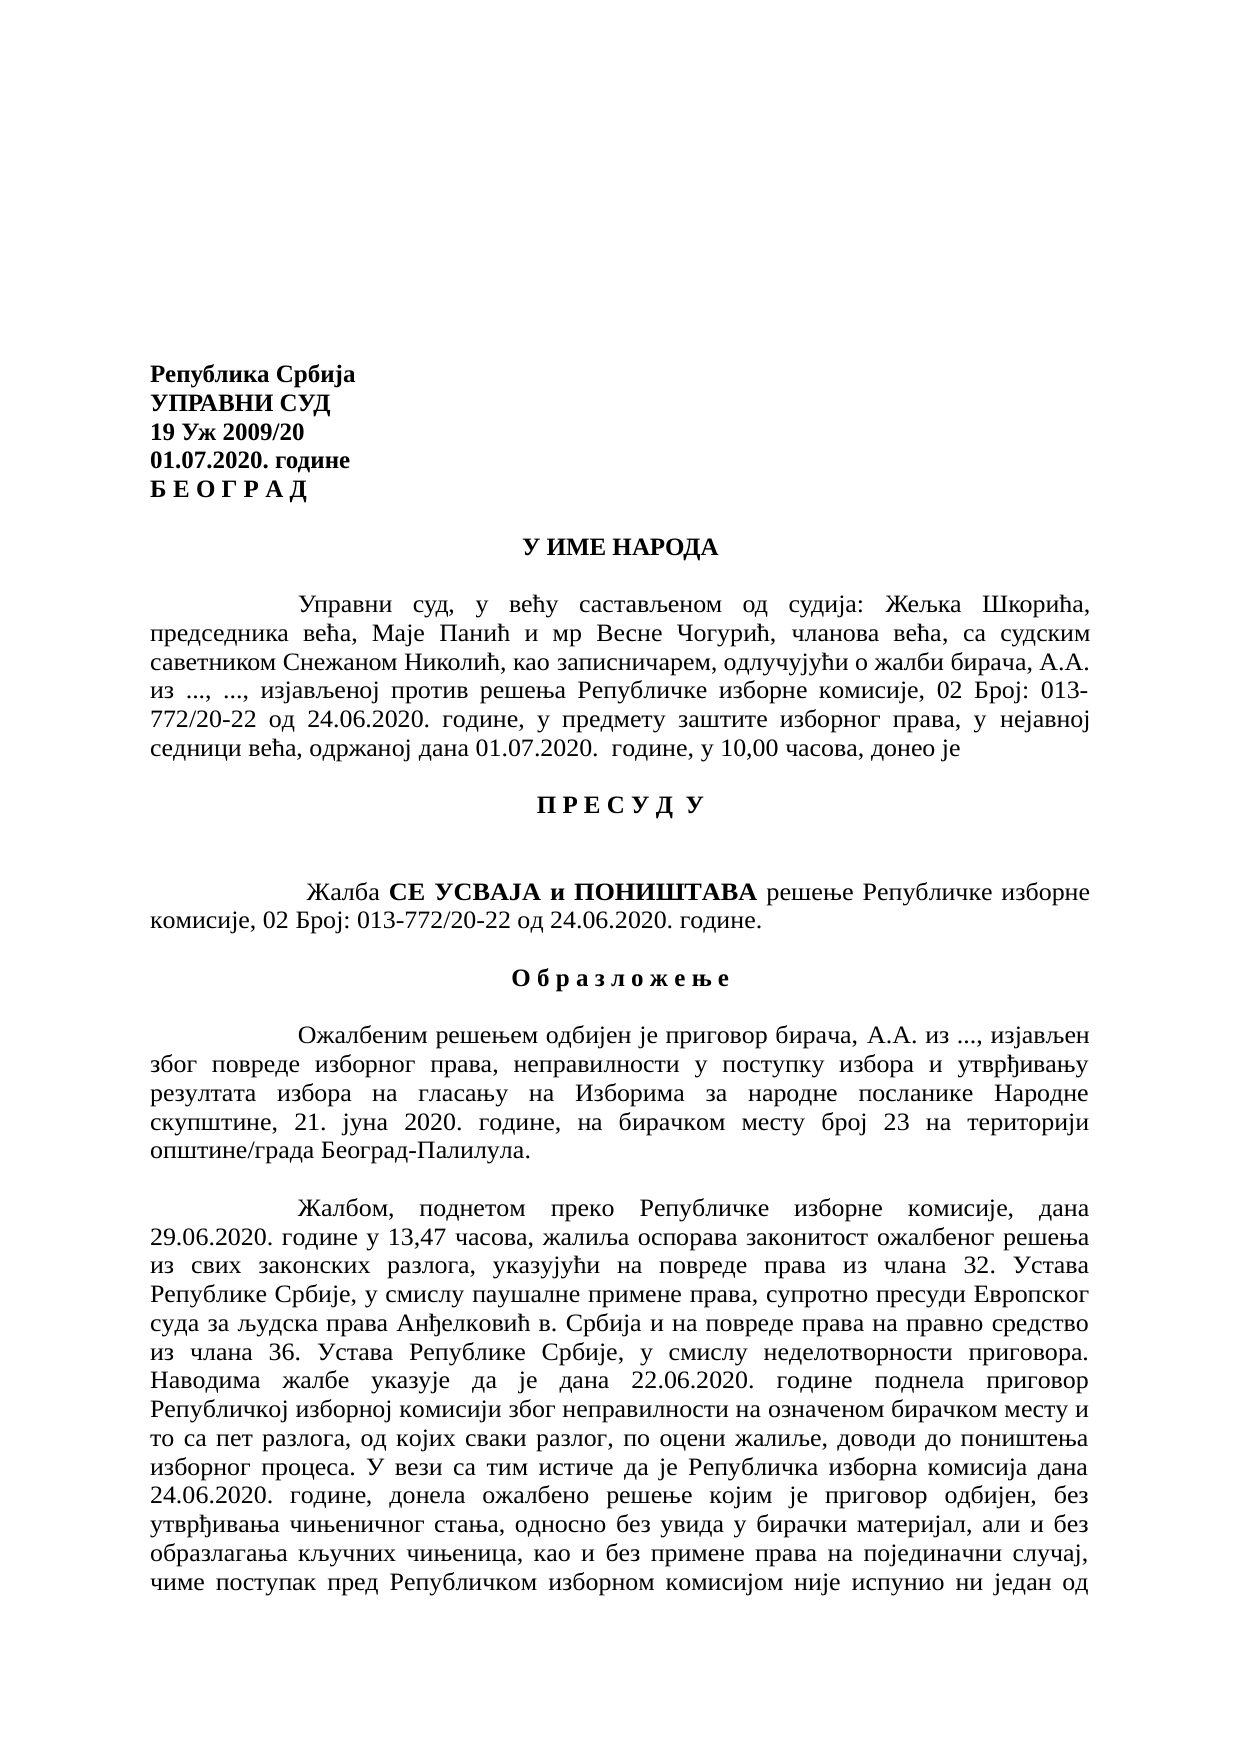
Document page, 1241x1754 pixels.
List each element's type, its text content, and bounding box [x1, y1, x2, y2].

text Жалба СЕ УСВАЈА и ПОНИШТАВА решење Републичке изборне комисије, 02 Број: 013-772/20-22 од 24.06.2020. године. [150, 877, 1090, 934]
text УПРАВНИ СУД [150, 388, 1090, 417]
text У ИМЕ НАРОДА [150, 532, 1090, 560]
text 19 Уж 2009/20 [150, 417, 1090, 445]
text Б Е О Г Р А Д [150, 474, 1090, 503]
text Управни суд, у већу састављеном од судија: Жељка Шкорића, председника већа, Маје Панић и мр Весне Чогурић, чланова већа, са судским саветником Снежаном Николић, као записничарем, одлучујући о жалби бирача, A.A. из ..., ..., изјављеној против решења Републичке изборне комисије, 02 Број: 013-772/20-22 од 24.06.2020. године, у предмету заштите изборног права, у нејавној седници већа, одржаној дана 01.07.2020. године, у 10,00 часова, донео је [150, 589, 1090, 762]
text Ожалбеним решењем одбијен је приговор бирача, A.A. из ..., изјављен због повреде изборног права, неправилности у поступку избора и утврђивању резултата избора на гласању на Изборима за народне посланике Народне скупштине, 21. јуна 2020. године, на бирачком месту број 23 на територији општине/града Београд-Палилула. [150, 1020, 1090, 1164]
text Жалбом, поднетом преко Републичке изборне комисије, дана 29.06.2020. године у 13,47 часова, жалиља оспорава законитост ожалбеног решења из свих законских разлога, указујући на повреде права из члана 32. Устава Републике Србије, у смислу паушалне примене права, супротно пресуди Европског суда за људска права Анђелковић в. Србија и на повреде права на правно средство из члана 36. Устава Републике Србије, у смислу неделотворности приговора. Наводима жалбе указује да је дана 22.06.2020. године поднела приговор Републичкој изборној комисији због неправилности на означеном бирачком месту и то са пет разлога, од којих сваки разлог, по оцени жалиље, доводи до поништења изборног процеса. У вези са тим истиче да је Републичка изборна комисија дана 24.06.2020. године, донела ожалбено решење којим је приговор одбијен, без утврђивања чињеничног стања, односно без увида у бирачки материјал, али и без образлагања кључних чињеница, као и без примене права на појединачни случај, чиме поступак пред Републичком изборном комисијом није испунио ни један од [150, 1193, 1090, 1595]
text О б р а з л о ж е њ е [150, 963, 1090, 992]
text Република Србија [150, 148, 1090, 388]
text П Р Е С У Д У [150, 790, 1090, 819]
text 01.07.2020. године [150, 445, 1090, 474]
